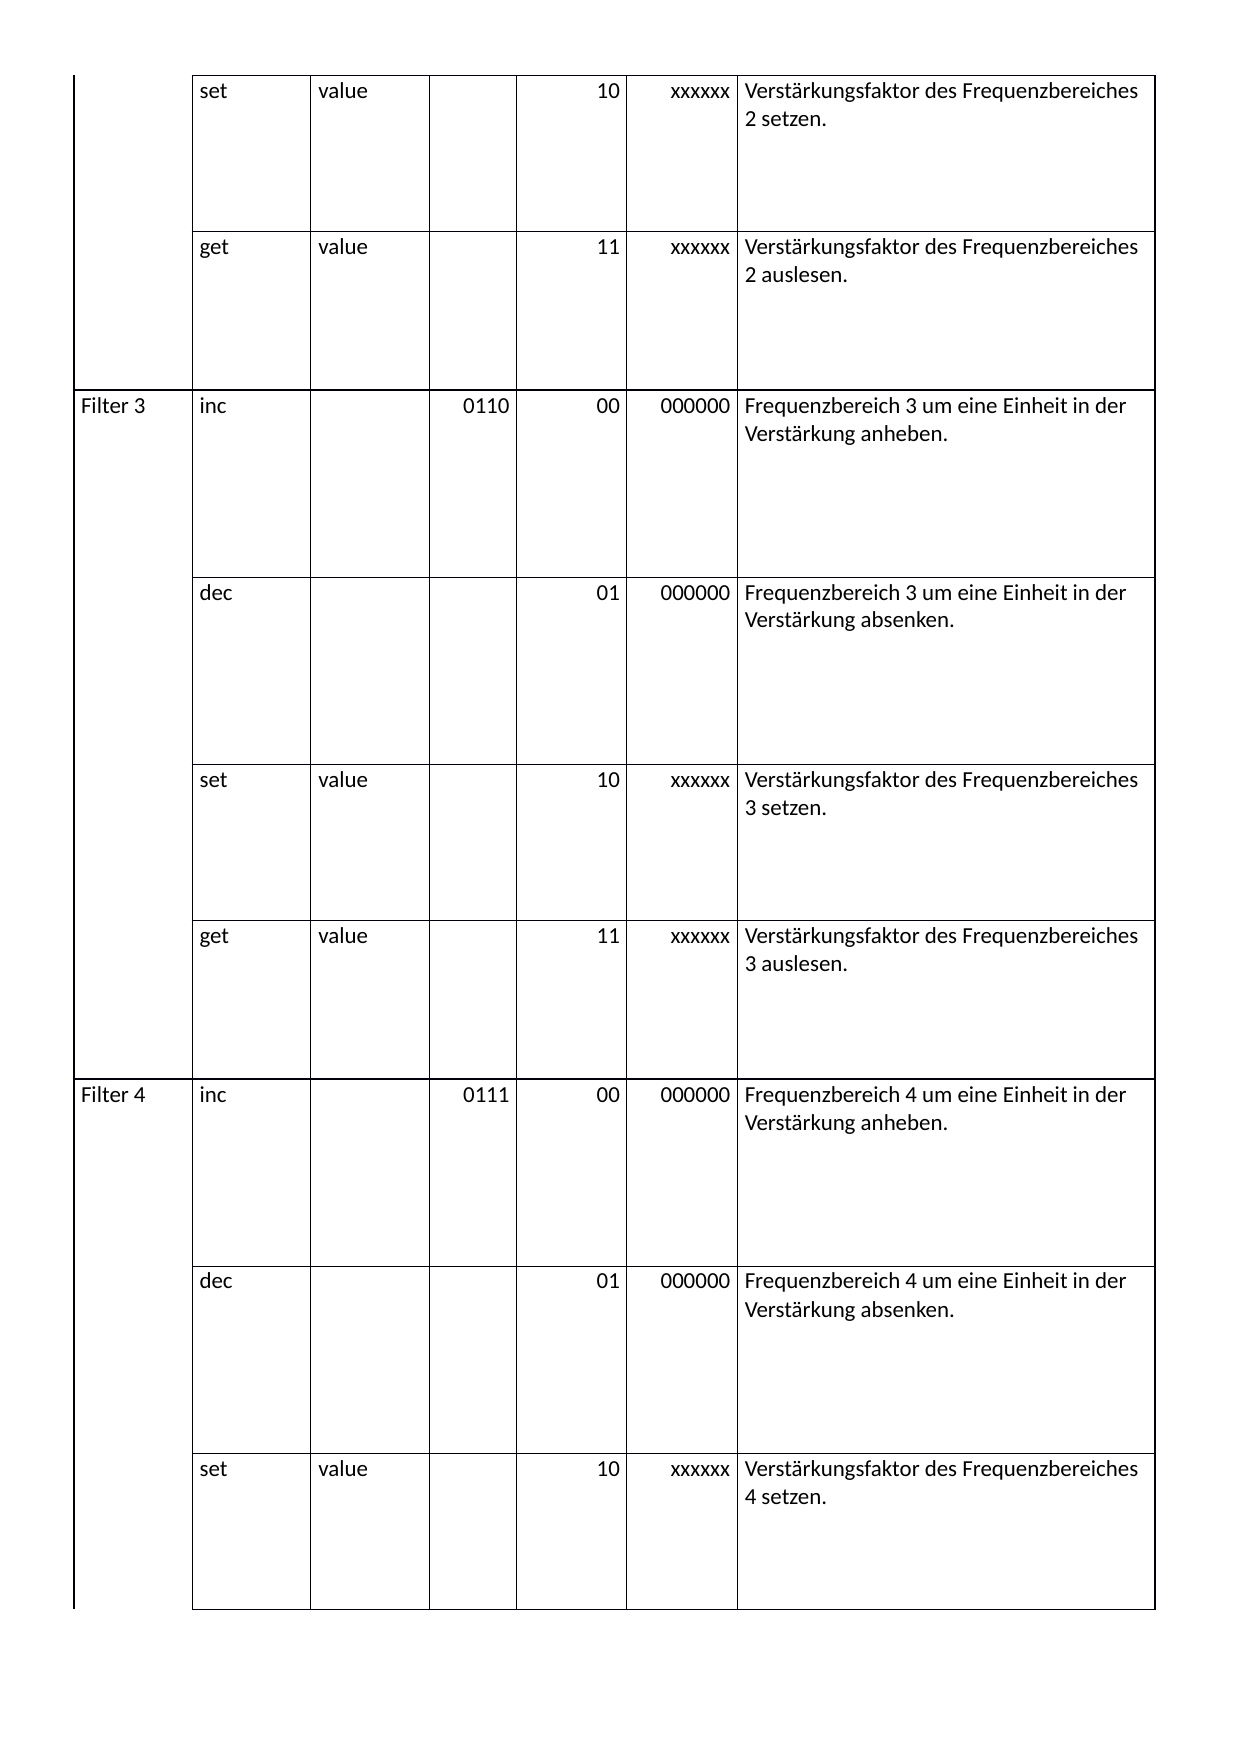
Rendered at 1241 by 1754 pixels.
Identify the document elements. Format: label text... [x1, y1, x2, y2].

table_cell [430, 1267, 516, 1453]
table_cell 01 [517, 1267, 626, 1453]
table_cell dec [193, 1267, 310, 1453]
table_cell Verstärkungsfaktor des Frequenzbereiches 2 setzen. [738, 76, 1154, 231]
table_cell value [311, 1454, 429, 1609]
table_cell [75, 1266, 192, 1453]
table_cell Frequenzbereich 3 um eine Einheit in der Verstärkung absenken. [738, 578, 1154, 764]
table_cell [430, 1454, 516, 1609]
table_cell Frequenzbereich 4 um eine Einheit in der Verstärkung absenken. [738, 1267, 1154, 1453]
table_cell Verstärkungsfaktor des Frequenzbereiches 2 auslesen. [738, 232, 1154, 389]
table_cell [311, 578, 429, 764]
table_cell [75, 231, 192, 389]
table_cell [430, 921, 516, 1078]
table_cell [311, 1267, 429, 1453]
table_cell 11 [517, 921, 626, 1078]
table_cell Frequenzbereich 3 um eine Einheit in der Verstärkung anheben. [738, 391, 1154, 577]
table_cell [75, 75, 192, 231]
table_cell [430, 765, 516, 920]
table_cell 000000 [627, 1080, 737, 1266]
table_cell 000000 [627, 578, 737, 764]
table_cell 01 [517, 578, 626, 764]
table_cell Verstärkungsfaktor des Frequenzbereiches 4 setzen. [738, 1454, 1154, 1609]
table_cell [311, 1080, 429, 1266]
table_cell 000000 [627, 1267, 737, 1453]
table_cell [75, 1453, 192, 1609]
table_cell 10 [517, 1454, 626, 1609]
table_cell value [311, 76, 429, 231]
table_cell inc [193, 1080, 310, 1266]
table_cell [430, 578, 516, 764]
table_cell Verstärkungsfaktor des Frequenzbereiches 3 auslesen. [738, 921, 1154, 1078]
table_cell Filter 3 [75, 391, 192, 577]
table_cell 0110 [430, 391, 516, 577]
table_cell Frequenzbereich 4 um eine Einheit in der Verstärkung anheben. [738, 1080, 1154, 1266]
table_cell 10 [517, 76, 626, 231]
table_cell set [193, 1454, 310, 1609]
table_cell value [311, 232, 429, 389]
table_cell [75, 920, 192, 1078]
table_cell 0111 [430, 1080, 516, 1266]
table_cell [430, 76, 516, 231]
table_cell get [193, 232, 310, 389]
table_cell [75, 764, 192, 920]
table_cell dec [193, 578, 310, 764]
table_cell 11 [517, 232, 626, 389]
table_cell get [193, 921, 310, 1078]
table_cell 000000 [627, 391, 737, 577]
table_cell value [311, 921, 429, 1078]
table_cell Verstärkungsfaktor des Frequenzbereiches 3 setzen. [738, 765, 1154, 920]
table_cell value [311, 765, 429, 920]
table_cell 10 [517, 765, 626, 920]
table_cell set [193, 76, 310, 231]
table_cell xxxxxx [627, 1454, 737, 1609]
table_cell [430, 232, 516, 389]
table_cell [311, 391, 429, 577]
table_cell xxxxxx [627, 76, 737, 231]
table_cell xxxxxx [627, 921, 737, 1078]
table_cell [75, 577, 192, 764]
table_cell xxxxxx [627, 232, 737, 389]
table_cell set [193, 765, 310, 920]
table_cell xxxxxx [627, 765, 737, 920]
table_cell 00 [517, 391, 626, 577]
table_cell inc [193, 391, 310, 577]
table_cell Filter 4 [75, 1080, 192, 1266]
table_cell 00 [517, 1080, 626, 1266]
